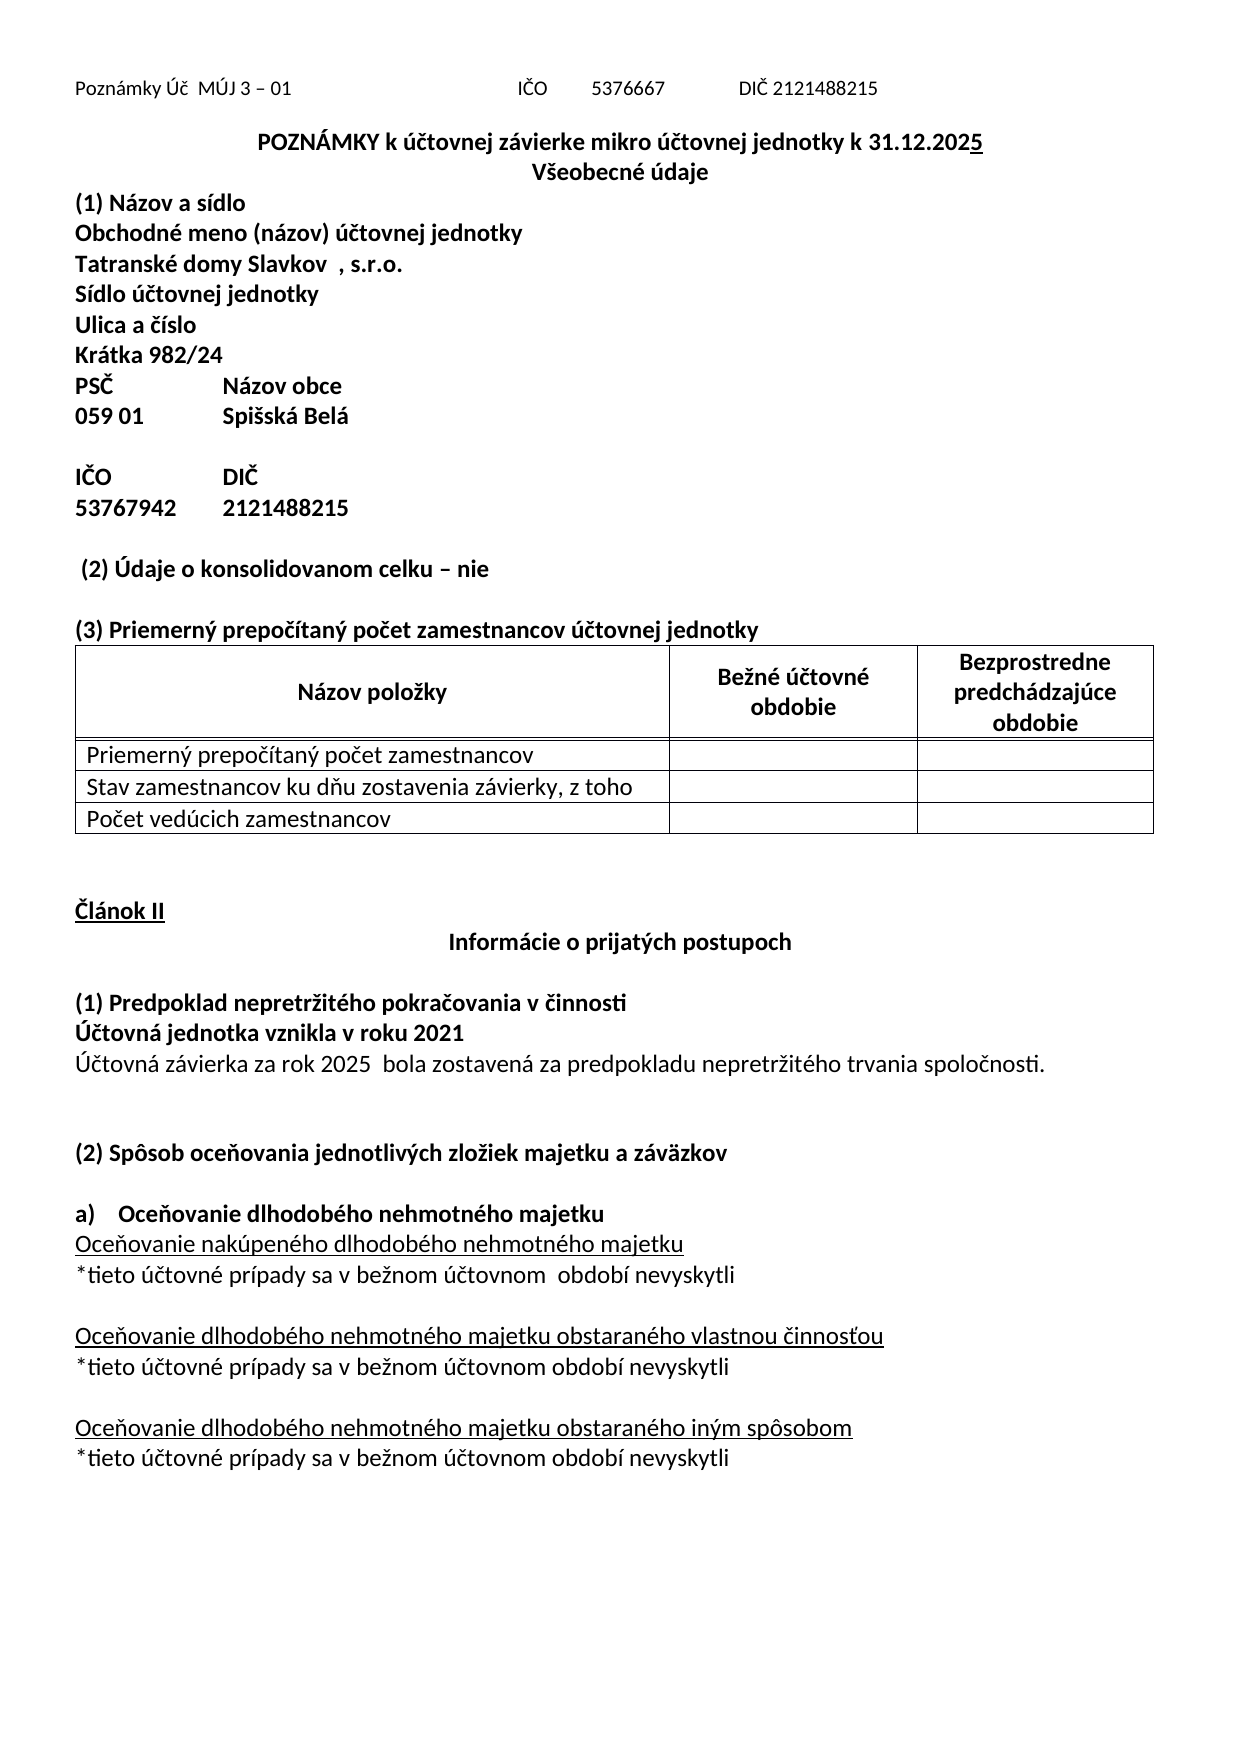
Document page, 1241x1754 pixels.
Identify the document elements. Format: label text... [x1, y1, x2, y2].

text Oceňovanie nakúpeného dlhodobého nehmotného majetku [75, 1228, 1165, 1259]
table_cell Priemerný prepočítaný počet zamestnancov [76, 741, 669, 770]
table_cell Stav zamestnancov ku dňu zostavenia závierky, z toho [76, 771, 669, 802]
text Ulica a číslo [75, 309, 1165, 339]
table_header Názov položky [76, 646, 669, 737]
text Oceňovanie dlhodobého nehmotného majetku obstaraného vlastnou činnosťou [75, 1320, 1165, 1351]
table_header Bežné účtovné obdobie [670, 646, 917, 737]
text POZNÁMKY k účtovnej závierke mikro účtovnej jednotky k 31.12.2025 [75, 126, 1165, 156]
text Krátka 982/24 [75, 339, 1165, 370]
text Informácie o prijatých postupoch [75, 926, 1165, 956]
text Oceňovanie dlhodobého nehmotného majetku obstaraného iným spôsobom [75, 1412, 1165, 1442]
table_cell [918, 803, 1153, 833]
text *tieto účtovné prípady sa v bežnom účtovnom období nevyskytli [75, 1442, 1165, 1473]
list Oceňovanie dlhodobého nehmotného majetku [75, 1198, 1165, 1228]
text Účtovná závierka za rok 2025 bola zostavená za predpokladu nepretržitého trvania spoločnosti. [75, 1048, 1165, 1078]
text *tieto účtovné prípady sa v bežnom účtovnom období nevyskytli [75, 1351, 1165, 1381]
text 53767942 2121488215 [75, 492, 1165, 523]
table_cell [918, 741, 1153, 770]
text Článok II [75, 895, 1165, 926]
text *tieto účtovné prípady sa v bežnom účtovnom období nevyskytli [75, 1259, 1165, 1289]
text Tatranské domy Slavkov , s.r.o. [75, 248, 1165, 278]
table_header Bezprostredne predchádzajúce obdobie [918, 646, 1153, 737]
text Účtovná jednotka vznikla v roku 2021 [75, 1017, 1165, 1048]
text (3) Priemerný prepočítaný počet zamestnancov účtovnej jednotky [75, 614, 1165, 645]
text (1) Názov a sídlo [75, 187, 1165, 217]
text IČO DIČ [75, 462, 1165, 492]
text Obchodné meno (názov) účtovnej jednotky [75, 217, 1165, 248]
table_cell [918, 771, 1153, 802]
text (2) Údaje o konsolidovanom celku – nie [75, 553, 1165, 584]
text Všeobecné údaje [75, 156, 1165, 187]
text PSČ Názov obce [75, 370, 1165, 401]
table_cell [670, 803, 917, 833]
table_cell [670, 771, 917, 802]
text (1) Predpoklad nepretržitého pokračovania v činnosti [75, 987, 1165, 1017]
text Sídlo účtovnej jednotky [75, 278, 1165, 309]
table_cell [670, 741, 917, 770]
text Poznámky Úč MÚJ 3 – 01 IČO 5376667 DIČ 2121488215 [75, 75, 1165, 100]
text (2) Spôsob oceňovania jednotlivých zložiek majetku a záväzkov [75, 1137, 1165, 1167]
table_cell Počet vedúcich zamestnancov [76, 803, 669, 833]
text 059 01 Spišská Belá [75, 401, 1165, 431]
